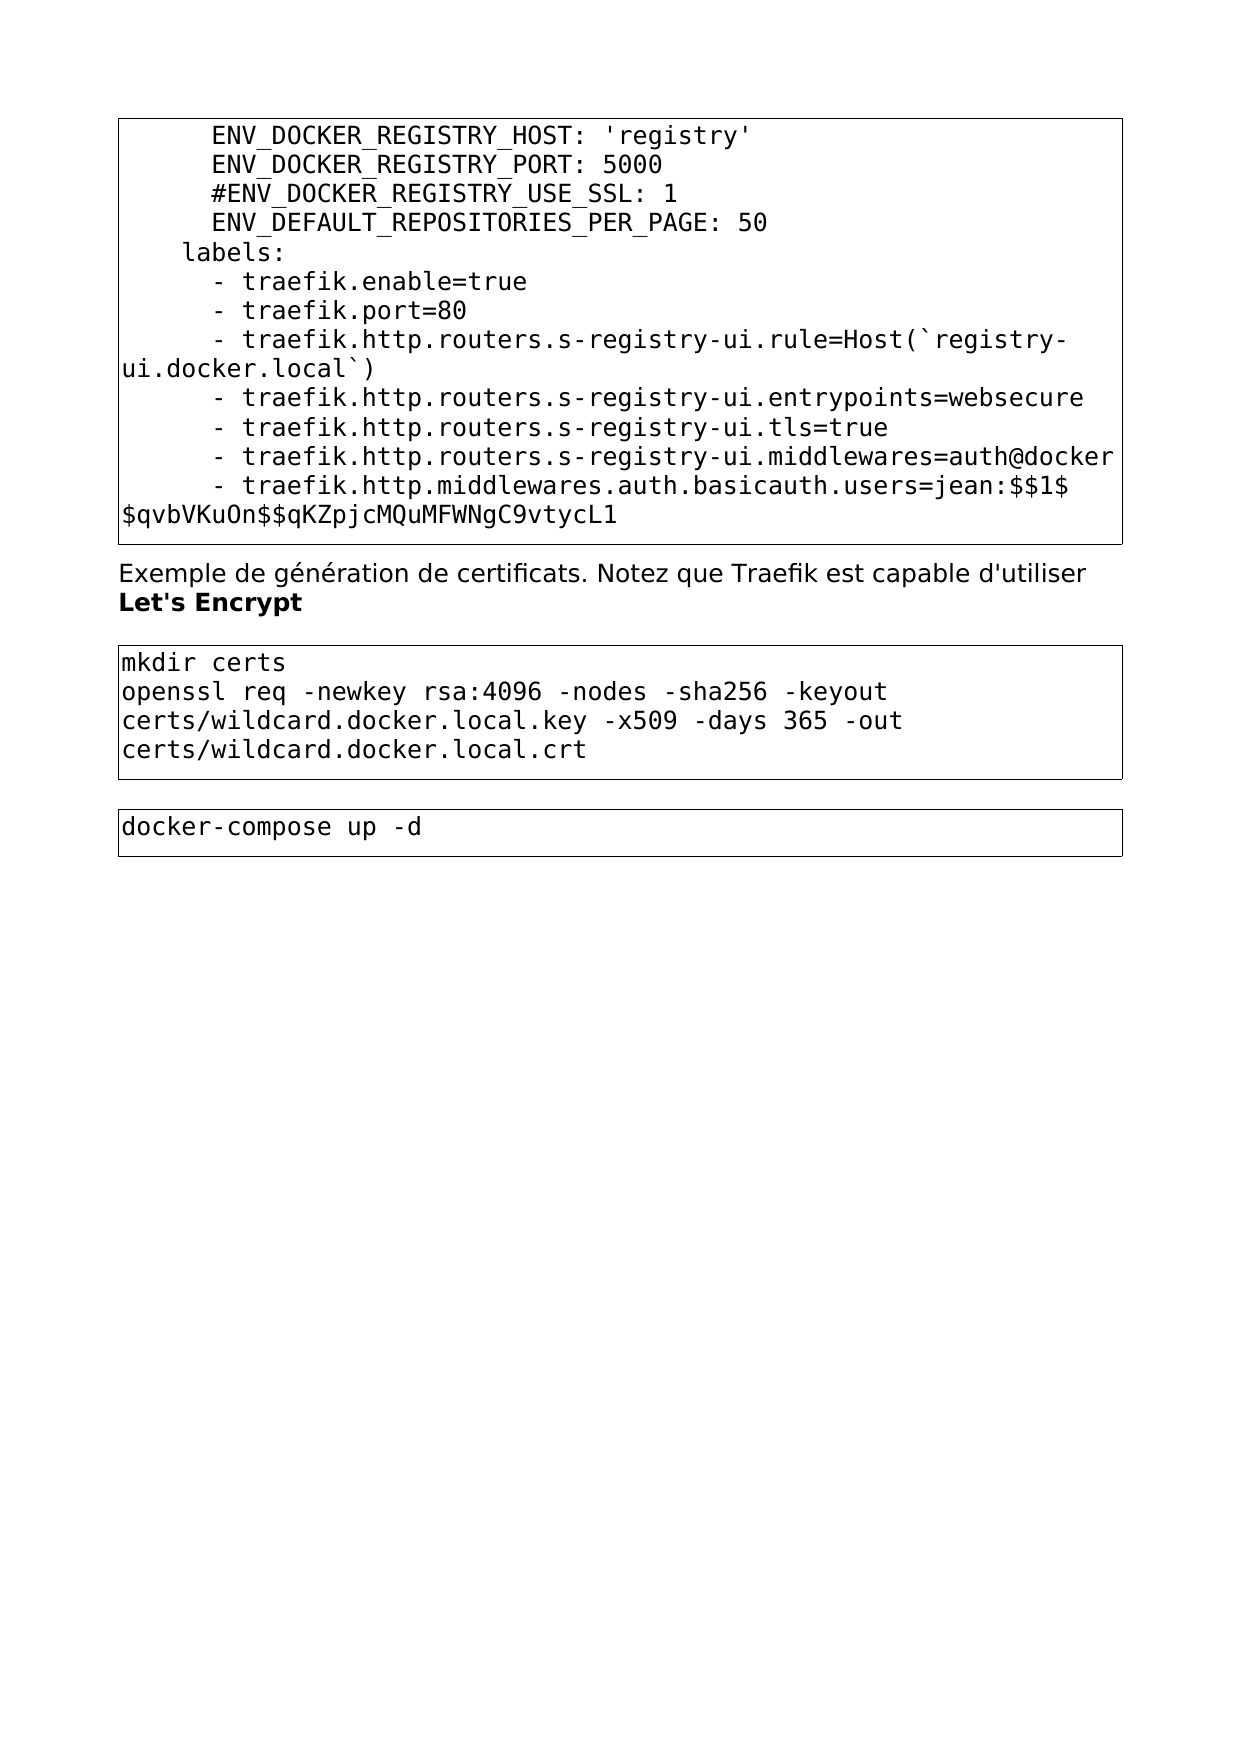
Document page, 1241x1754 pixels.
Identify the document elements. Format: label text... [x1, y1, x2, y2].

text Exemple de génération de certificats. Notez que Traefik est capable d'utiliser Let's Encrypt [118, 559, 1122, 617]
table_header docker-compose up -d [119, 810, 1122, 856]
table_header ENV_DOCKER_REGISTRY_HOST: 'registry' ENV_DOCKER_REGISTRY_PORT: 5000 #ENV_DOCKER_REGISTRY_USE_SSL: 1 ENV_DEFAULT_REPOSITORIES_PER_PAGE: 50 labels: - traefik.enable=true - traefik.port=80 - traefik.http.routers.s-registry-ui.rule=Host(`registry-ui.docker.local`) - traefik.http.routers.s-registry-ui.entrypoints=websecure - traefik.http.routers.s-registry-ui.tls=true - traefik.http.routers.s-registry-ui.middlewares=auth@docker - traefik.http.middlewares.auth.basicauth.users=jean:$$1$$qvbVKuOn$$qKZpjcMQuMFWNgC9vtycL1 [119, 119, 1122, 544]
table_header mkdir certs openssl req -newkey rsa:4096 -nodes -sha256 -keyout certs/wildcard.docker.local.key -x509 -days 365 -out certs/wildcard.docker.local.crt [119, 646, 1122, 779]
